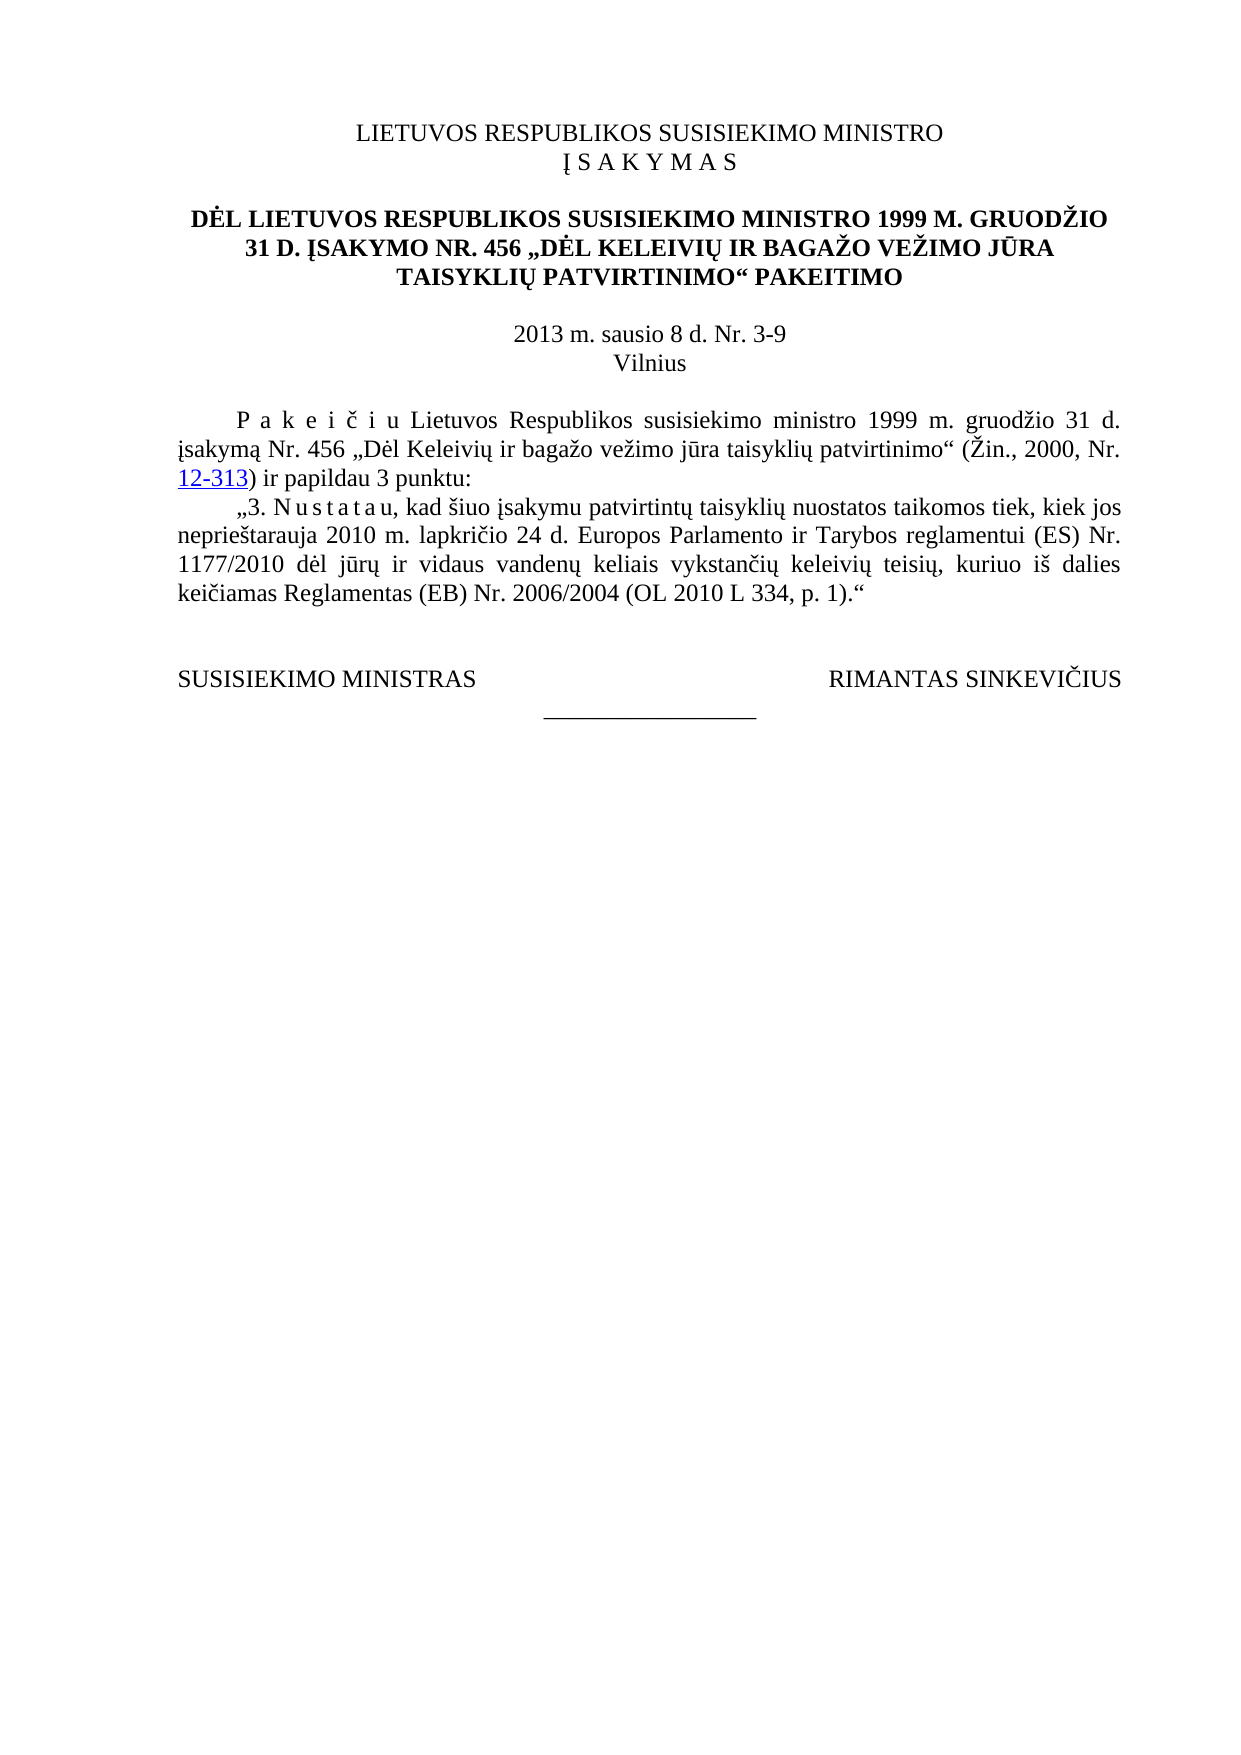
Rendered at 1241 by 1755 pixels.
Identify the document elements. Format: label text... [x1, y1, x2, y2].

text „3. Nustatau, kad šiuo įsakymu patvirtintų taisyklių nuostatos taikomos tiek, kiek jos neprieštarauja 2010 m. lapkričio 24 d. Europos Parlamento ir Tarybos reglamentui (ES) Nr. 1177/2010 dėl jūrų ir vidaus vandenų keliais vykstančių keleivių teisių, kuriuo iš dalies keičiamas Reglamentas (EB) Nr. 2006/2004 (OL 2010 L 334, p. 1).“ [177, 492, 1122, 607]
text Į S A K Y M A S [177, 147, 1122, 176]
text Susisiekimo ministras Rimantas Sinkevičius [177, 664, 1122, 693]
text P a k e i č i u Lietuvos Respublikos susisiekimo ministro 1999 m. gruodžio 31 d. įsakymą Nr. 456 „Dėl Keleivių ir bagažo vežimo jūra taisyklių patvirtinimo“ (Žin., 2000, Nr. 12-313) ir papildau 3 punktu: [177, 406, 1122, 492]
text 2013 m. sausio 8 d. Nr. 3-9 [177, 319, 1122, 348]
text DĖL LIETUVOS RESPUBLIKOS SUSISIEKIMO MINISTRO 1999 M. GRUODŽIO 31 D. ĮSAKYMO NR. 456 „DĖL KELEIVIŲ IR BAGAŽO VEŽIMO JŪRA TAISYKLIŲ PATVIRTINIMO“ PAKEITIMO [177, 204, 1122, 291]
text Vilnius [177, 348, 1122, 377]
text _________________ [177, 693, 1122, 722]
text LIETUVOS RESPUBLIKOS SUSISIEKIMO MINISTRO [177, 118, 1122, 147]
